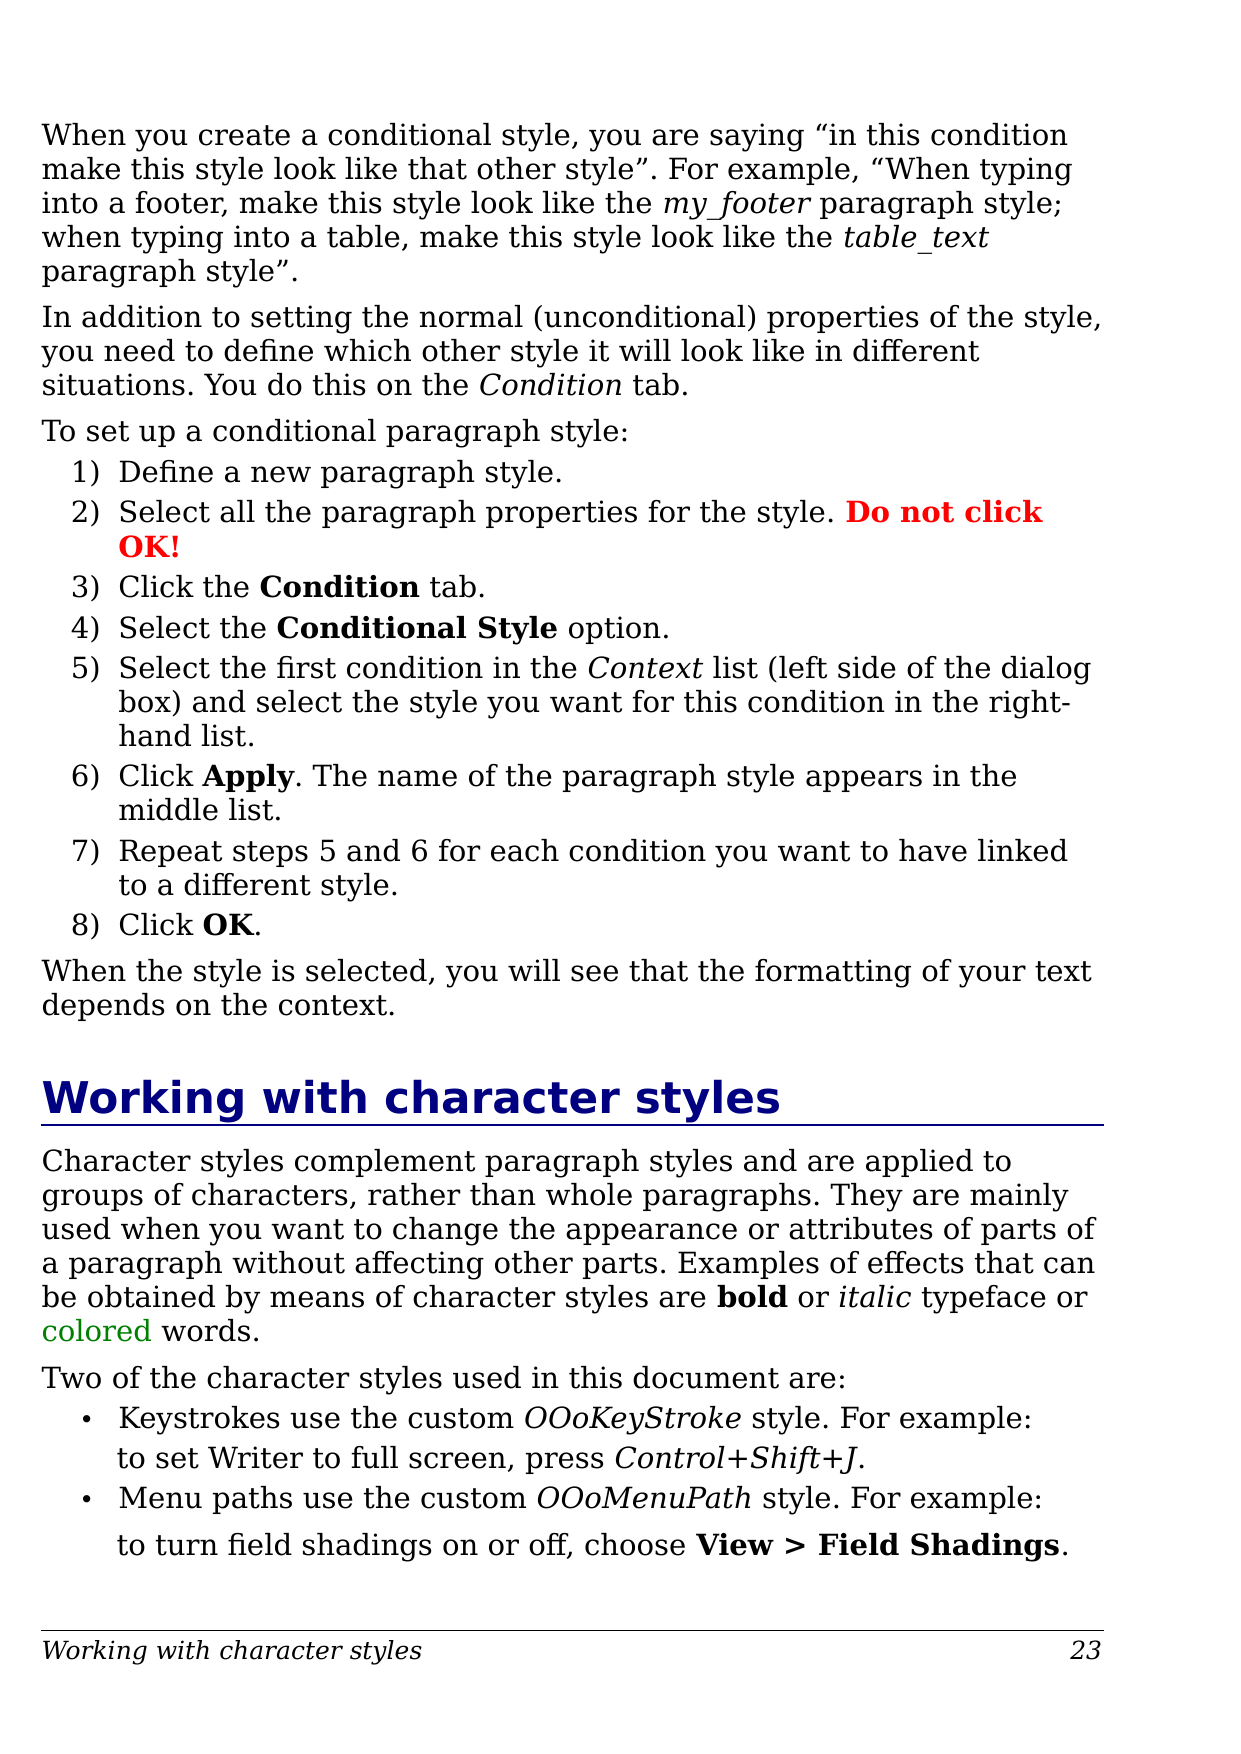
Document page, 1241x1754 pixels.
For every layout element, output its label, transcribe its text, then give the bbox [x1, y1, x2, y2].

list Click the Condition tab. [100, 570, 1104, 604]
list Menu paths use the custom OOoMenuPath style. For example: [79, 1482, 1104, 1516]
list Select the Conditional Style option. [100, 611, 1104, 645]
list Select all the paragraph properties for the style. Do not click OK! [100, 495, 1104, 564]
list Two of the character styles used in this document are: [41, 1361, 1104, 1395]
list Define a new paragraph style. [100, 455, 1104, 489]
text Character styles complement paragraph styles and are applied to groups of characters, rather than whole paragraphs. They are mainly used when you want to change the appearance or attributes of parts of a paragraph without affecting other parts. Examples of effects that can be obtained by means of character styles are bold or italic typeface or colored words. [41, 1144, 1104, 1348]
list Select the first condition in the Context list (left side of the dialog box) and select the style you want for this condition in the right-hand list. [100, 651, 1104, 753]
list Click OK. [100, 908, 1104, 942]
list to set Writer to full screen, press Control+Shift+J. [116, 1442, 1104, 1476]
text When the style is selected, you will see that the formatting of your text depends on the context. [41, 955, 1104, 1023]
text When you create a conditional style, you are saying “in this condition make this style look like that other style”. For example, “When typing into a footer, make this style look like the my_footer paragraph style; when typing into a table, make this style look like the table_text paragraph style”. [41, 118, 1104, 288]
subtitle Working with character styles [41, 1073, 1104, 1124]
list To set up a conditional paragraph style: [41, 415, 1104, 449]
list to turn field shadings on or off, choose View > Field Shadings. [116, 1528, 1104, 1562]
list Click Apply. The name of the paragraph style appears in the middle list. [100, 759, 1104, 828]
list Repeat steps 5 and 6 for each condition you want to have linked to a different style. [100, 834, 1104, 902]
list Keystrokes use the custom OOoKeyStroke style. For example: [79, 1401, 1104, 1435]
text In addition to setting the normal (unconditional) properties of the style, you need to define which other style it will look like in different situations. You do this on the Condition tab. [41, 300, 1104, 402]
